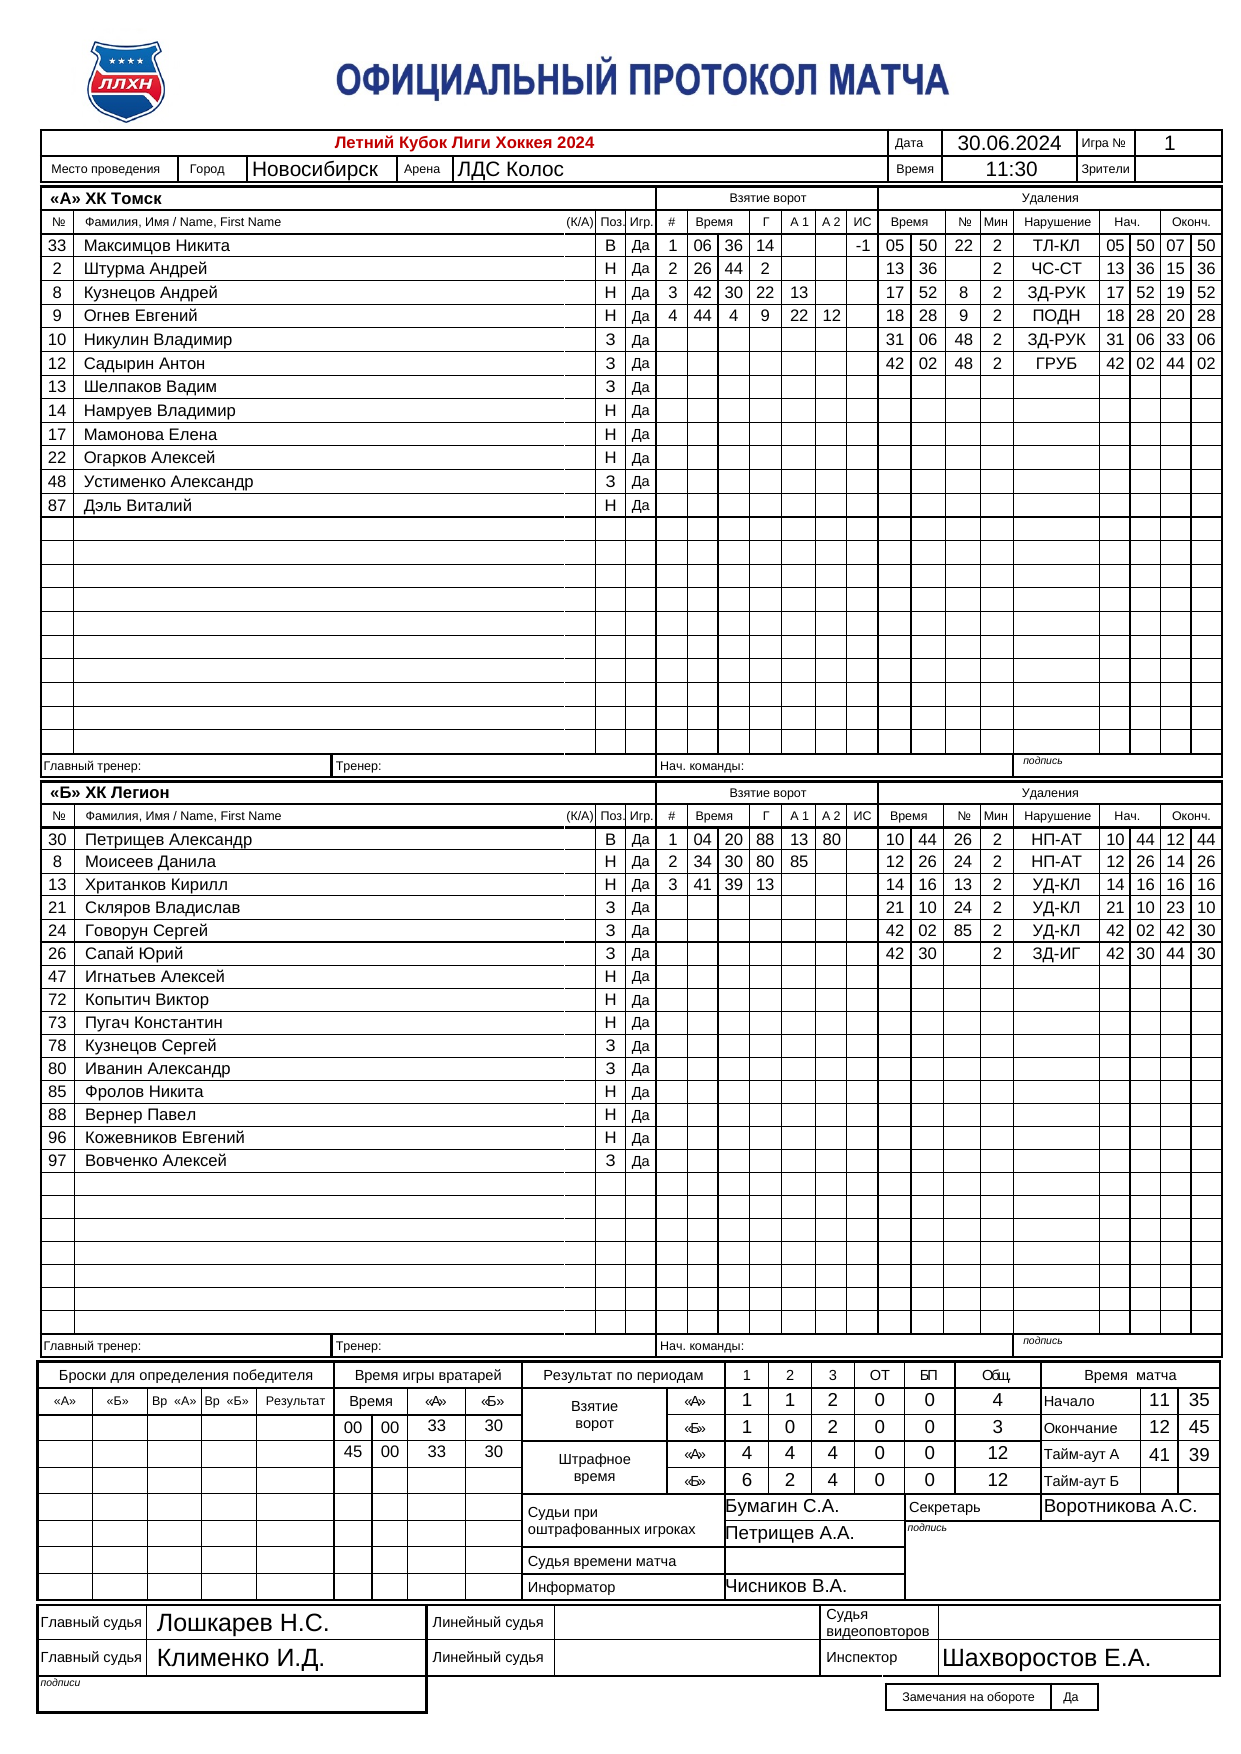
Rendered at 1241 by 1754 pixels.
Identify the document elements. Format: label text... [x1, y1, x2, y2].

table_cell [719, 565, 749, 587]
table_cell [981, 1265, 1013, 1287]
table_cell [719, 636, 749, 658]
table_cell [750, 423, 781, 445]
table_cell Мин [981, 211, 1013, 233]
table_cell [912, 1012, 943, 1033]
table_cell [847, 352, 877, 374]
table_cell 2 [657, 850, 687, 872]
table_cell 26 [944, 829, 980, 849]
table_cell [944, 1242, 980, 1264]
table_cell [782, 376, 815, 398]
table_cell [688, 1150, 717, 1172]
table_cell [879, 1104, 910, 1126]
table_cell [148, 1494, 201, 1520]
table_cell [1014, 1012, 1099, 1033]
table_cell [750, 683, 781, 706]
table_cell [1192, 1242, 1221, 1264]
table_cell 06 [1131, 328, 1160, 351]
table_cell Н [596, 1081, 625, 1103]
table_cell [981, 612, 1013, 634]
table_cell [782, 399, 815, 422]
table_cell [42, 1242, 74, 1264]
table_cell УД-КЛ [1014, 920, 1099, 941]
table_cell [944, 1311, 980, 1333]
table_cell Н [596, 1012, 625, 1033]
table_cell 26 [912, 850, 943, 872]
table_cell 42 [1100, 920, 1129, 941]
table_cell [688, 1311, 717, 1333]
table_cell [1131, 494, 1160, 516]
table_cell [719, 518, 749, 540]
table_cell [42, 1311, 74, 1333]
table_cell Копытич Виктор [75, 989, 564, 1011]
table_cell [981, 659, 1013, 682]
table_cell [719, 352, 749, 374]
table_cell [879, 730, 910, 753]
table_cell З [596, 1150, 625, 1172]
table_cell 24 [944, 850, 980, 872]
table_cell [148, 1574, 201, 1599]
table_cell [688, 1288, 717, 1310]
table_cell [847, 1150, 877, 1172]
table_cell [565, 659, 595, 682]
table_cell [1014, 1035, 1099, 1057]
table_cell [202, 1494, 256, 1520]
table_cell 2 [981, 943, 1013, 964]
table_cell [626, 730, 655, 753]
table_cell [981, 1219, 1013, 1241]
table_cell Тайм-аут Б [1042, 1468, 1140, 1493]
table_cell [719, 541, 749, 564]
table_cell [1192, 446, 1221, 469]
table_cell [816, 636, 846, 658]
table_cell [1192, 1265, 1221, 1287]
table_cell [1131, 518, 1160, 540]
table_cell 44 [912, 829, 943, 849]
table_cell Н [596, 257, 625, 280]
table_cell [39, 1521, 92, 1546]
table_cell Результат [257, 1389, 333, 1413]
table_cell [1192, 1035, 1221, 1057]
table_cell Н [596, 989, 625, 1011]
table_cell [816, 1150, 846, 1172]
table_cell [1192, 1311, 1221, 1333]
table_cell [782, 328, 815, 351]
table_cell [657, 612, 687, 634]
table_cell [912, 1150, 943, 1172]
table_cell [981, 636, 1013, 658]
table_cell № [946, 211, 980, 233]
table_cell «А» [668, 1442, 724, 1467]
table_cell [1100, 423, 1129, 445]
table_cell [657, 1288, 687, 1310]
table_cell [912, 446, 945, 469]
table_cell [912, 1081, 943, 1103]
table_cell [657, 1104, 687, 1126]
table_cell [1131, 588, 1160, 611]
table_cell [879, 565, 910, 587]
table_cell 9 [946, 305, 980, 327]
table_cell [565, 683, 595, 706]
table_cell [1161, 1196, 1190, 1218]
table_cell [847, 1219, 877, 1241]
table_cell [1131, 636, 1160, 658]
table_cell [816, 399, 846, 422]
table_cell [75, 1173, 564, 1195]
table_cell [719, 707, 749, 729]
table_cell [816, 850, 846, 872]
table_cell Чисников В.А. [726, 1575, 904, 1599]
table_cell [847, 1035, 877, 1057]
table_cell [1161, 966, 1190, 987]
table_cell [782, 1242, 815, 1264]
table_cell [1100, 1081, 1129, 1103]
table_cell 50 [912, 235, 945, 256]
table_cell [1100, 1288, 1129, 1310]
table_cell [719, 896, 749, 918]
table_cell [1161, 683, 1190, 706]
table_cell [719, 399, 749, 422]
table_cell [719, 659, 749, 682]
table_cell 36 [1192, 257, 1221, 280]
table_cell [1100, 1150, 1129, 1172]
table_cell [946, 494, 980, 516]
table_cell [657, 636, 687, 658]
table_cell Да [626, 281, 655, 303]
table_cell Штрафное время [523, 1442, 666, 1493]
table_cell [565, 636, 595, 658]
table_cell Главный судья [39, 1606, 146, 1639]
table_cell «А» [39, 1389, 92, 1413]
table_cell 12 [816, 305, 846, 327]
table_cell [596, 1288, 625, 1310]
table_cell [879, 1150, 910, 1172]
table_cell Время [889, 157, 941, 181]
table_cell [42, 565, 73, 587]
table_cell [1161, 399, 1190, 422]
table_cell [1192, 470, 1221, 493]
table_cell [565, 1288, 595, 1310]
table_cell [1192, 494, 1221, 516]
table_cell [596, 730, 625, 753]
table_cell 1 [657, 829, 687, 849]
table_cell [750, 470, 781, 493]
table_cell 85 [782, 850, 815, 872]
table_cell [1192, 1127, 1221, 1149]
table_cell Оконч. [1161, 805, 1221, 826]
table_cell Шелпаков Вадим [74, 376, 564, 398]
table_header БП [905, 1363, 954, 1387]
table_cell [719, 943, 749, 964]
table_cell 1 [726, 1389, 768, 1413]
table_cell [688, 1058, 717, 1079]
table_cell [1014, 659, 1099, 682]
table_cell [750, 328, 781, 351]
table_cell [466, 1574, 521, 1599]
table_cell [42, 636, 73, 658]
table_cell [1100, 1173, 1129, 1195]
table_cell [1100, 588, 1129, 611]
table_cell [1131, 1242, 1160, 1264]
table_cell [74, 518, 564, 540]
table_cell [626, 636, 655, 658]
table_cell Н [596, 1104, 625, 1126]
table_cell [1161, 588, 1190, 611]
table_cell [750, 399, 781, 422]
table_cell [93, 1441, 147, 1467]
table_cell № [42, 211, 73, 233]
table_cell [657, 1173, 687, 1195]
table_cell [883, 1677, 1220, 1681]
table_cell # [657, 211, 687, 233]
table_cell [944, 1127, 980, 1149]
table_cell [688, 1104, 717, 1126]
table_cell [1179, 1468, 1219, 1493]
table_cell [596, 565, 625, 587]
table_cell 26 [1192, 850, 1221, 872]
table_cell З [596, 470, 625, 493]
table_cell [657, 1035, 687, 1057]
table_cell [944, 989, 980, 1011]
table_cell 3 [657, 874, 687, 895]
table_cell 2 [981, 874, 1013, 895]
table_cell [1192, 1058, 1221, 1079]
table_cell [782, 541, 815, 564]
table_cell Вернер Павел [75, 1104, 564, 1126]
table_cell [879, 636, 910, 658]
table_cell [816, 707, 846, 729]
table_cell 30 [466, 1416, 521, 1440]
table_cell 26 [688, 257, 717, 280]
table_cell [1100, 612, 1129, 634]
table_cell [816, 920, 846, 941]
table_cell 04 [688, 829, 717, 849]
table_cell [939, 1606, 1219, 1639]
table_cell [782, 1219, 815, 1241]
table_cell [1014, 1150, 1099, 1172]
table_cell [816, 565, 846, 587]
table_cell [816, 518, 846, 540]
table_cell [688, 352, 717, 374]
table_cell [981, 966, 1013, 987]
table_cell [1161, 518, 1190, 540]
table_cell [1161, 494, 1190, 516]
table_cell [879, 541, 910, 564]
table_cell подпись [1014, 755, 1221, 776]
table_cell [847, 470, 877, 493]
table_cell [1131, 659, 1160, 682]
table_cell [816, 659, 846, 682]
table_cell Город [179, 157, 246, 181]
table_cell [750, 636, 781, 658]
table_cell [565, 588, 595, 611]
table_cell Моисеев Данила [75, 850, 564, 872]
table_cell 39 [1179, 1441, 1219, 1467]
table_cell Нарушение [1014, 211, 1099, 233]
table_cell [1161, 1173, 1190, 1195]
table_header «Б» ХК Легион [42, 783, 655, 803]
table_cell [39, 1494, 92, 1520]
table_cell [816, 1012, 846, 1033]
table_cell [981, 1035, 1013, 1057]
table_cell [75, 1311, 564, 1333]
table_cell [879, 376, 910, 398]
table_cell 97 [42, 1150, 74, 1172]
table_cell [719, 376, 749, 398]
table_cell [912, 683, 945, 706]
table_cell [816, 1081, 846, 1103]
table_cell [782, 683, 815, 706]
table_cell [719, 470, 749, 493]
table_cell [782, 966, 815, 987]
table_cell [688, 1265, 717, 1287]
table_cell ГРУБ [1014, 352, 1099, 374]
table_cell [42, 541, 73, 564]
table_cell [750, 446, 781, 469]
table_cell 42 [879, 943, 910, 964]
table_cell [847, 1311, 877, 1333]
table_cell [912, 612, 945, 634]
table_cell [750, 730, 781, 753]
table_cell [750, 518, 781, 540]
table_cell 28 [1131, 305, 1160, 327]
table_cell [466, 1494, 521, 1520]
table_cell «А» [408, 1389, 465, 1413]
table_cell [1131, 989, 1160, 1011]
table_cell [981, 1242, 1013, 1264]
table_cell Бумагин С.А. [726, 1495, 904, 1520]
table_cell 13 [944, 874, 980, 895]
table_cell [565, 352, 595, 374]
table_cell [596, 659, 625, 682]
table_cell [1192, 659, 1221, 682]
table_cell [657, 328, 687, 351]
table_header Дата [889, 131, 941, 155]
table_cell [719, 1196, 749, 1218]
table_cell [847, 588, 877, 611]
table_cell [257, 1547, 333, 1573]
table_cell 02 [912, 920, 943, 941]
table_cell [847, 612, 877, 634]
table_cell 24 [42, 920, 74, 941]
table_cell [847, 683, 877, 706]
table_cell 12 [42, 352, 73, 374]
table_cell [944, 1173, 980, 1195]
table_cell [1100, 376, 1129, 398]
table_cell [565, 1081, 595, 1103]
table_cell [555, 1606, 819, 1639]
table_cell [626, 1242, 655, 1264]
table_cell З [596, 920, 625, 941]
table_cell [1131, 707, 1160, 729]
table_cell 00 [373, 1441, 407, 1467]
table_cell [750, 1104, 781, 1126]
table_cell 4 [657, 305, 687, 327]
table_cell 52 [1131, 281, 1160, 303]
table_cell [565, 1012, 595, 1033]
table_cell [626, 683, 655, 706]
table_cell [1161, 1219, 1190, 1241]
table_cell [879, 588, 910, 611]
table_cell Вр «Б» [202, 1389, 256, 1413]
table_cell 22 [42, 446, 73, 469]
table_cell [946, 659, 980, 682]
table_cell Н [596, 966, 625, 987]
table_cell [782, 612, 815, 634]
table_cell 42 [1100, 352, 1129, 374]
table_header 3 [812, 1363, 854, 1387]
table_cell [879, 989, 910, 1011]
table_cell [688, 1127, 717, 1149]
table_cell [912, 1173, 943, 1195]
table_cell [1161, 423, 1190, 445]
table_cell [816, 257, 846, 280]
table_cell 3 [956, 1415, 1040, 1440]
table_cell [657, 565, 687, 587]
table_cell Садырин Антон [74, 352, 564, 374]
table_cell 28 [912, 305, 945, 327]
table_cell [750, 1288, 781, 1310]
table_cell А 2 [816, 211, 846, 233]
table_cell [1014, 1265, 1099, 1287]
table_cell З [596, 352, 625, 374]
table_cell [847, 1265, 877, 1287]
table_cell [847, 565, 877, 587]
table_cell [626, 1265, 655, 1287]
table_cell 18 [879, 305, 910, 327]
table_cell [1100, 636, 1129, 658]
table_cell [42, 707, 73, 729]
table_cell [879, 659, 910, 682]
table_cell [1014, 1242, 1099, 1264]
table_cell [981, 989, 1013, 1011]
table_cell [688, 399, 717, 422]
table_cell Главный судья [39, 1640, 146, 1675]
table_cell [719, 423, 749, 445]
table_header Игра № [1078, 131, 1134, 155]
table_cell [1100, 1265, 1129, 1287]
table_cell [750, 966, 781, 987]
table_cell Кузнецов Сергей [75, 1035, 564, 1057]
table_cell [1131, 1311, 1160, 1333]
table_cell Арена [398, 157, 452, 181]
table_cell [1161, 612, 1190, 634]
table_cell Время [688, 805, 749, 826]
table_cell 10 [1131, 896, 1160, 918]
table_cell Тренер: [333, 1335, 655, 1356]
table_cell [1131, 541, 1160, 564]
table_cell 2 [769, 1468, 811, 1493]
table_cell [657, 943, 687, 964]
table_cell [565, 305, 595, 327]
table_cell [1014, 470, 1099, 493]
table_cell [782, 352, 815, 374]
table_cell [657, 1081, 687, 1103]
table_cell [93, 1574, 147, 1599]
table_cell 30 [42, 829, 74, 849]
table_cell 2 [981, 328, 1013, 351]
table_cell [847, 541, 877, 564]
table_cell 30 [1192, 920, 1221, 941]
table_cell [408, 1468, 465, 1493]
table_cell [1136, 157, 1221, 181]
table_cell [657, 423, 687, 445]
table_cell [847, 707, 877, 729]
table_cell [946, 470, 980, 493]
table_cell [1161, 989, 1190, 1011]
table_cell [944, 1081, 980, 1103]
table_cell [565, 1219, 595, 1241]
table_cell Хританков Кирилл [75, 874, 564, 895]
table_cell [565, 518, 595, 540]
table_cell [688, 896, 717, 918]
table_cell [1131, 423, 1160, 445]
table_cell [93, 1521, 147, 1546]
table_cell [657, 1058, 687, 1079]
table_cell 24 [944, 896, 980, 918]
table_cell [75, 1265, 564, 1287]
table_cell Г [750, 211, 781, 233]
table_cell [1161, 376, 1190, 398]
table_cell [782, 1081, 815, 1103]
table_cell 0 [905, 1442, 954, 1467]
table_cell [688, 423, 717, 445]
table_cell [1161, 1035, 1190, 1057]
table_cell 48 [946, 352, 980, 374]
table_cell ПОДН [1014, 305, 1099, 327]
table_cell [946, 257, 980, 280]
table_cell [816, 352, 846, 374]
table_cell Н [596, 1127, 625, 1149]
table_cell 44 [1192, 829, 1221, 849]
table_cell Новосибирск [248, 157, 396, 181]
table_cell Зрители [1078, 157, 1134, 181]
table_cell Тренер: [333, 755, 655, 776]
table_cell [1131, 470, 1160, 493]
table_cell [1131, 966, 1160, 987]
table_cell [596, 1173, 625, 1195]
table_cell [719, 1265, 749, 1287]
table_cell Вовченко Алексей [75, 1150, 564, 1172]
table_cell 80 [816, 829, 846, 849]
table_cell [202, 1468, 256, 1493]
table_cell 2 [981, 235, 1013, 256]
table_cell 2 [812, 1389, 854, 1413]
table_cell [565, 829, 595, 849]
table_cell 2 [981, 305, 1013, 327]
table_cell [981, 1127, 1013, 1149]
table_cell [981, 730, 1013, 753]
table_cell [1192, 1173, 1221, 1195]
table_cell [879, 966, 910, 987]
table_cell [1161, 1104, 1190, 1126]
table_cell Да [626, 1012, 655, 1033]
table_cell [257, 1494, 333, 1520]
table_cell [782, 423, 815, 445]
table_cell Время [879, 211, 945, 233]
table_cell Поз. [596, 805, 625, 826]
table_cell [1014, 612, 1099, 634]
table_cell [1100, 659, 1129, 682]
table_cell 16 [1192, 874, 1221, 895]
table_cell З [596, 1058, 625, 1079]
table_cell [1192, 565, 1221, 587]
table_header Броски для определения победителя [39, 1363, 333, 1387]
table_cell [657, 1265, 687, 1287]
table_cell [1131, 446, 1160, 469]
table_cell [750, 1058, 781, 1079]
table_cell [428, 1677, 882, 1711]
table_cell [39, 1574, 92, 1599]
table_cell [719, 494, 749, 516]
table_cell [912, 1288, 943, 1310]
table_cell 44 [1161, 943, 1190, 964]
table_cell Штурма Андрей [74, 257, 564, 280]
table_cell [688, 588, 717, 611]
table_cell А 1 [782, 211, 815, 233]
table_cell [816, 1288, 846, 1310]
table_cell [847, 494, 877, 516]
table_cell [782, 707, 815, 729]
table_cell [719, 1104, 749, 1126]
table_cell [688, 328, 717, 351]
table_cell [816, 1035, 846, 1057]
table_cell [1099, 1682, 1220, 1711]
table_cell [782, 235, 815, 256]
table_cell [1192, 1288, 1221, 1310]
table_cell [981, 1196, 1013, 1218]
table_cell [202, 1574, 256, 1599]
table_cell [148, 1521, 201, 1546]
table_cell [688, 470, 717, 493]
table_cell [565, 257, 595, 280]
table_cell Тайм-аут А [1042, 1441, 1140, 1467]
table_cell [1100, 470, 1129, 493]
table_cell [93, 1468, 147, 1493]
table_cell [688, 1173, 717, 1195]
table_cell Огнев Евгений [74, 305, 564, 327]
table_cell [1100, 446, 1129, 469]
table_cell 13 [782, 829, 815, 849]
table_cell Г [750, 805, 781, 826]
table_cell 16 [912, 874, 943, 895]
table_cell Иванин Александр [75, 1058, 564, 1079]
table_cell 44 [1161, 352, 1190, 374]
table_cell Нач. команды: [657, 755, 1012, 776]
table_cell [719, 1219, 749, 1241]
table_cell [1161, 1265, 1190, 1287]
table_cell Пугач Константин [75, 1012, 564, 1033]
table_cell [626, 1173, 655, 1195]
table_cell Максимцов Никита [74, 235, 564, 256]
table_cell [782, 494, 815, 516]
table_cell [981, 1081, 1013, 1103]
table_cell [565, 1265, 595, 1287]
table_cell [148, 1547, 201, 1573]
table_cell № [42, 805, 74, 826]
table_cell [726, 1548, 904, 1573]
table_cell [1100, 730, 1129, 753]
table_cell Да [626, 423, 655, 445]
table_cell [782, 1058, 815, 1079]
table_cell [912, 423, 945, 445]
table_header Удаления [879, 188, 1221, 209]
table_cell [565, 1196, 595, 1218]
table_cell 50 [1131, 235, 1160, 256]
table_cell [565, 1173, 595, 1195]
table_cell [912, 1311, 943, 1333]
table_header Общ. [956, 1363, 1040, 1387]
table_cell Время [879, 805, 943, 826]
table_cell [688, 376, 717, 398]
table_cell Информатор [523, 1575, 724, 1599]
table_cell [879, 1196, 910, 1218]
table_cell Воротникова А.С. [1042, 1495, 1219, 1520]
table_cell [596, 707, 625, 729]
table_cell 13 [750, 874, 781, 895]
table_cell 31 [1100, 328, 1129, 351]
table_cell 26 [42, 943, 74, 964]
table_cell [75, 1288, 564, 1310]
table_cell 2 [981, 352, 1013, 374]
table_cell [626, 518, 655, 540]
table_cell Судья времени матча [523, 1548, 724, 1573]
table_cell [750, 707, 781, 729]
table_cell [565, 896, 595, 918]
table_cell [750, 1035, 781, 1057]
table_cell [688, 730, 717, 753]
table_cell 10 [42, 328, 73, 351]
table_cell 14 [42, 399, 73, 422]
table_cell ЗД-ИГ [1014, 943, 1099, 964]
table_cell [42, 659, 73, 682]
table_cell [879, 494, 910, 516]
table_cell 3 [657, 281, 687, 303]
table_cell [565, 966, 595, 987]
table_cell 21 [42, 896, 74, 918]
table_cell [688, 518, 717, 540]
table_cell 13 [879, 257, 910, 280]
table_cell [946, 636, 980, 658]
table_cell [847, 518, 877, 540]
table_header 30.06.2024 [943, 131, 1076, 155]
table_cell [1192, 1196, 1221, 1218]
table_cell [1192, 423, 1221, 445]
table_cell [565, 541, 595, 564]
table_cell ИС [847, 211, 877, 233]
table_cell [1014, 1058, 1099, 1079]
table_cell 06 [688, 235, 717, 256]
table_cell Сапай Юрий [75, 943, 564, 964]
table_cell [688, 1242, 717, 1264]
table_cell [1100, 1219, 1129, 1241]
table_cell Да [626, 352, 655, 374]
table_cell [257, 1416, 333, 1440]
table_cell [42, 1219, 74, 1241]
table_cell [879, 446, 910, 469]
table_cell 8 [946, 281, 980, 303]
table_cell [657, 920, 687, 941]
table_cell [719, 1311, 749, 1333]
table_cell [1192, 966, 1221, 987]
table_cell 13 [42, 874, 74, 895]
table_cell [946, 376, 980, 398]
table_cell [565, 423, 595, 445]
table_cell [816, 281, 846, 303]
table_cell 12 [956, 1442, 1040, 1467]
table_cell [847, 1012, 877, 1033]
table_cell 13 [42, 376, 73, 398]
table_cell 0 [905, 1389, 954, 1413]
table_cell Линейный судья [428, 1606, 554, 1639]
table_cell 12 [879, 850, 910, 872]
table_cell [946, 683, 980, 706]
table_cell [202, 1521, 256, 1546]
table_cell [1141, 1468, 1177, 1493]
table_cell [1161, 565, 1190, 587]
table_cell 06 [912, 328, 945, 351]
table_cell [750, 352, 781, 374]
table_cell 2 [42, 257, 73, 280]
table_cell [1014, 989, 1099, 1011]
table_cell [74, 541, 564, 564]
table_cell 12 [956, 1468, 1040, 1493]
table_cell [657, 707, 687, 729]
table_cell [912, 1219, 943, 1241]
table_cell [1014, 376, 1099, 398]
table_cell [1192, 612, 1221, 634]
table_cell [373, 1521, 407, 1546]
table_cell Кожевников Евгений [75, 1127, 564, 1149]
table_cell [565, 920, 595, 941]
table_cell [981, 541, 1013, 564]
table_cell [847, 829, 877, 849]
table_cell [816, 730, 846, 753]
table_header ОТ [855, 1363, 904, 1387]
table_cell [750, 1150, 781, 1172]
table_cell Да [626, 1081, 655, 1103]
table_cell [1161, 1150, 1190, 1172]
table_header Летний Кубок Лиги Хоккея 2024 [42, 131, 887, 155]
table_cell [912, 636, 945, 658]
table_cell [719, 1035, 749, 1057]
table_cell [750, 1265, 781, 1287]
table_cell [847, 1173, 877, 1195]
table_cell [657, 683, 687, 706]
table_cell [1192, 1150, 1221, 1172]
table_cell [879, 1127, 910, 1149]
table_cell 44 [719, 257, 749, 280]
table_cell [335, 1468, 371, 1493]
table_cell Огарков Алексей [74, 446, 564, 469]
table_cell [1131, 1196, 1160, 1218]
table_cell [335, 1574, 371, 1599]
table_cell Оконч. [1161, 211, 1221, 233]
table_cell [42, 1196, 74, 1218]
table_cell 2 [750, 257, 781, 280]
table_cell [816, 1311, 846, 1333]
table_cell [596, 1242, 625, 1264]
table_cell Нач. [1100, 211, 1160, 233]
table_cell [750, 1127, 781, 1149]
table_cell [782, 989, 815, 1011]
table_cell УД-КЛ [1014, 874, 1099, 895]
table_cell [946, 707, 980, 729]
table_cell [1161, 1311, 1190, 1333]
table_cell [944, 1104, 980, 1126]
table_cell 30 [719, 281, 749, 303]
table_cell [596, 612, 625, 634]
table_cell [1131, 1288, 1160, 1310]
table_cell [42, 1265, 74, 1287]
table_cell [981, 376, 1013, 398]
table_cell [782, 636, 815, 658]
table_cell [847, 920, 877, 941]
table_cell [816, 328, 846, 351]
table_cell «А» [668, 1389, 724, 1413]
table_cell [408, 1494, 465, 1520]
table_cell 13 [782, 281, 815, 303]
table_cell 2 [981, 829, 1013, 849]
table_cell [688, 612, 717, 634]
table_cell Фролов Никита [75, 1081, 564, 1103]
table_cell 02 [1131, 352, 1160, 374]
table_cell [816, 1058, 846, 1079]
table_cell Игр. [626, 805, 655, 826]
table_cell [688, 659, 717, 682]
table_cell [565, 612, 595, 634]
table_cell [981, 1288, 1013, 1310]
table_cell [657, 494, 687, 516]
table_cell [1192, 376, 1221, 398]
table_cell [688, 989, 717, 1011]
table_cell Игр. [626, 211, 655, 233]
table_cell [879, 1288, 910, 1310]
table_cell [782, 1173, 815, 1195]
table_cell [944, 1035, 980, 1057]
table_cell 22 [782, 305, 815, 327]
table_cell [719, 446, 749, 469]
table_cell [626, 1219, 655, 1241]
table_cell Да [626, 257, 655, 280]
table_cell [1131, 1081, 1160, 1103]
table_cell [1131, 1173, 1160, 1195]
table_cell Судья видеоповторов [821, 1606, 938, 1639]
table_cell 15 [1161, 257, 1190, 280]
table_cell [74, 588, 564, 611]
table_cell Петрищев А.А. [726, 1521, 904, 1546]
table_cell [1161, 1127, 1190, 1149]
table_cell Да [626, 1127, 655, 1149]
table_cell [847, 636, 877, 658]
table_cell [565, 399, 595, 422]
table_cell [1131, 1265, 1160, 1287]
table_cell [750, 376, 781, 398]
table_cell Да [626, 1150, 655, 1172]
table_cell [688, 920, 717, 941]
table_cell Скляров Владислав [75, 896, 564, 918]
table_cell 14 [750, 235, 781, 256]
table_cell [981, 399, 1013, 422]
table_cell [42, 1173, 74, 1195]
table_cell [981, 707, 1013, 729]
table_cell [847, 966, 877, 987]
table_cell 1 [657, 235, 687, 256]
table_cell [42, 588, 73, 611]
table_cell В [596, 829, 625, 849]
table_cell [565, 874, 595, 895]
table_cell [912, 659, 945, 682]
table_cell [750, 612, 781, 634]
table_cell А 1 [782, 805, 815, 826]
table_cell [847, 874, 877, 895]
table_cell [1100, 683, 1129, 706]
table_cell 45 [1179, 1415, 1219, 1440]
table_cell Начало [1042, 1389, 1140, 1413]
table_cell 0 [855, 1389, 904, 1413]
table_cell [1014, 399, 1099, 422]
table_cell [750, 1196, 781, 1218]
table_cell [847, 305, 877, 327]
table_cell [565, 281, 595, 303]
table_cell 23 [1161, 896, 1190, 918]
table_cell [657, 659, 687, 682]
table_cell 80 [42, 1058, 74, 1079]
table_cell Н [596, 446, 625, 469]
table_cell 21 [1100, 896, 1129, 918]
table_cell «Б» [668, 1468, 724, 1493]
table_cell [565, 494, 595, 516]
table_cell [1014, 1288, 1099, 1310]
table_cell [657, 588, 687, 611]
table_cell НП-АТ [1014, 829, 1099, 849]
table_cell [750, 896, 781, 918]
table_header Взятие ворот [657, 783, 877, 803]
table_cell З [596, 328, 625, 351]
table_cell [1014, 423, 1099, 445]
table_cell 8 [42, 281, 73, 303]
table_cell [688, 565, 717, 587]
table_cell Да [626, 920, 655, 941]
table_cell [596, 1311, 625, 1333]
table_cell [946, 446, 980, 469]
table_cell 48 [946, 328, 980, 351]
table_cell [946, 423, 980, 445]
table_cell «Б» [93, 1389, 147, 1413]
table_cell 2 [657, 257, 687, 280]
table_cell Фамилия, Имя / Name, First Name [75, 805, 565, 826]
table_cell [944, 1219, 980, 1241]
table_cell [946, 399, 980, 422]
table_cell [626, 612, 655, 634]
table_cell Да [626, 829, 655, 849]
table_cell [93, 1416, 147, 1440]
table_cell 0 [855, 1468, 904, 1493]
table_cell [782, 1150, 815, 1172]
table_cell [596, 636, 625, 658]
table_cell [847, 446, 877, 469]
table_cell 78 [42, 1035, 74, 1057]
table_cell [1014, 1311, 1099, 1333]
table_cell [944, 1012, 980, 1033]
table_cell [565, 943, 595, 964]
table_cell [1131, 1012, 1160, 1033]
table_cell 36 [1131, 257, 1160, 280]
table_cell [750, 494, 781, 516]
table_cell [816, 943, 846, 964]
table_cell [1161, 541, 1190, 564]
table_cell 0 [905, 1415, 954, 1440]
table_cell 35 [1179, 1389, 1219, 1413]
table_cell 22 [750, 281, 781, 303]
table_cell [782, 659, 815, 682]
table_cell Да [626, 446, 655, 469]
table_cell 52 [1192, 281, 1221, 303]
table_cell Мин [981, 805, 1013, 826]
table_cell [626, 541, 655, 564]
table_cell В [596, 235, 625, 256]
table_header «А» ХК Томск [42, 188, 655, 209]
table_cell [596, 683, 625, 706]
table_cell 14 [879, 874, 910, 895]
table_cell 4 [956, 1389, 1040, 1413]
table_cell [1192, 541, 1221, 564]
table_cell 22 [946, 235, 980, 256]
table_cell [257, 1441, 333, 1467]
table_cell [750, 659, 781, 682]
table_cell 2 [981, 257, 1013, 280]
table_cell 50 [1192, 235, 1221, 256]
table_cell [408, 1574, 465, 1599]
table_cell З [596, 943, 625, 964]
table_cell [944, 1196, 980, 1218]
table_cell 42 [879, 920, 910, 941]
table_cell Время [335, 1389, 407, 1413]
table_cell № [944, 805, 980, 826]
table_cell 36 [719, 235, 749, 256]
table_cell [782, 257, 815, 280]
table_cell Главный тренер: [42, 1335, 330, 1356]
table_header 2 [769, 1363, 811, 1387]
table_cell [816, 1219, 846, 1241]
table_cell 4 [812, 1442, 854, 1467]
table_cell [657, 1311, 687, 1333]
table_cell [847, 399, 877, 422]
table_cell 52 [912, 281, 945, 303]
table_cell [946, 612, 980, 634]
table_cell [879, 683, 910, 706]
table_cell 4 [726, 1442, 768, 1467]
table_cell [1014, 683, 1099, 706]
table_cell Н [596, 494, 625, 516]
table_cell [782, 1104, 815, 1126]
table_cell [75, 1196, 564, 1218]
table_cell [202, 1441, 256, 1467]
table_cell [1100, 494, 1129, 516]
table_cell [816, 966, 846, 987]
table_cell [719, 588, 749, 611]
table_cell [42, 612, 73, 634]
table_cell [750, 1012, 781, 1033]
table_cell [1161, 1012, 1190, 1033]
table_cell [944, 1288, 980, 1310]
table_cell [335, 1521, 371, 1546]
table_cell [879, 1035, 910, 1057]
table_cell [565, 328, 595, 351]
table_cell [782, 730, 815, 753]
table_cell [847, 328, 877, 351]
table_cell [565, 730, 595, 753]
table_cell Инспектор [821, 1640, 938, 1675]
table_cell [1131, 1219, 1160, 1241]
table_cell [719, 1127, 749, 1149]
table_cell [75, 1219, 564, 1241]
table_cell [565, 1150, 595, 1172]
table_cell Судьи при оштрафованных игроках [523, 1495, 724, 1546]
table_cell [1192, 1012, 1221, 1033]
table_cell [74, 636, 564, 658]
table_cell [688, 943, 717, 964]
table_cell [782, 896, 815, 918]
table_cell [373, 1574, 407, 1599]
table_cell 10 [1192, 896, 1221, 918]
table_cell [750, 943, 781, 964]
table_cell ЗД-РУК [1014, 281, 1099, 303]
table_cell 2 [981, 281, 1013, 303]
table_cell [148, 1468, 201, 1493]
table_cell Нач. [1100, 805, 1160, 826]
table_cell [719, 683, 749, 706]
table_cell [1100, 399, 1129, 422]
table_cell [657, 896, 687, 918]
table_cell [626, 1288, 655, 1310]
table_cell Да [626, 376, 655, 398]
table_cell Да [626, 470, 655, 493]
table_cell Да [626, 874, 655, 895]
table_cell [782, 943, 815, 964]
table_cell [74, 707, 564, 729]
table_cell [981, 683, 1013, 706]
table_cell [148, 1416, 201, 1440]
table_cell [847, 1288, 877, 1310]
table_cell [912, 1058, 943, 1079]
table_cell Игнатьев Алексей [75, 966, 564, 987]
table_cell 1 [769, 1389, 811, 1413]
table_cell [719, 989, 749, 1011]
table_cell Да [626, 989, 655, 1011]
table_cell 30 [1131, 943, 1160, 964]
table_cell [912, 399, 945, 422]
table_cell [719, 920, 749, 941]
table_cell [1192, 399, 1221, 422]
table_cell [1014, 707, 1099, 729]
table_cell [879, 423, 910, 445]
table_cell ЛДС Колос [454, 157, 887, 181]
table_cell [596, 541, 625, 564]
table_cell 00 [373, 1416, 407, 1440]
table_cell [879, 399, 910, 422]
table_cell 85 [42, 1081, 74, 1103]
table_cell 42 [879, 352, 910, 374]
table_cell 19 [1161, 281, 1190, 303]
table_cell 30 [466, 1441, 521, 1467]
table_cell [1014, 636, 1099, 658]
table_cell [688, 446, 717, 469]
table_cell 33 [1161, 328, 1190, 351]
table_cell 02 [912, 352, 945, 374]
table_cell [1100, 1311, 1129, 1333]
table_cell [1100, 1127, 1129, 1149]
table_cell [912, 989, 943, 1011]
table_cell З [596, 896, 625, 918]
table_cell [879, 1265, 910, 1287]
table_cell 4 [812, 1468, 854, 1493]
table_cell [596, 1265, 625, 1287]
table_cell [879, 470, 910, 493]
table_cell [1192, 730, 1221, 753]
table_cell [1192, 636, 1221, 658]
table_cell [1192, 707, 1221, 729]
table_cell [565, 376, 595, 398]
table_cell Да [626, 305, 655, 327]
table_cell # [657, 805, 687, 826]
table_cell [1161, 730, 1190, 753]
table_cell [1100, 989, 1129, 1011]
table_cell [1131, 1058, 1160, 1079]
table_cell 12 [1141, 1415, 1177, 1440]
table_cell [750, 1081, 781, 1103]
table_cell [912, 518, 945, 540]
table_cell [1192, 1104, 1221, 1126]
table_cell [1100, 1104, 1129, 1126]
table_cell [1192, 683, 1221, 706]
table_cell [373, 1494, 407, 1520]
table_cell Да [626, 1035, 655, 1057]
table_cell Да [626, 943, 655, 964]
table_cell [750, 588, 781, 611]
table_cell [946, 518, 980, 540]
table_cell [782, 1196, 815, 1218]
table_cell [750, 1173, 781, 1195]
table_cell [816, 541, 846, 564]
table_cell [981, 470, 1013, 493]
table_cell [596, 588, 625, 611]
table_cell Поз. [596, 211, 625, 233]
table_cell [74, 659, 564, 682]
table_cell [1100, 966, 1129, 987]
table_cell 10 [1100, 829, 1129, 849]
table_cell [816, 1127, 846, 1149]
table_cell [688, 683, 717, 706]
table_cell Место проведения [42, 157, 177, 181]
table_cell 18 [1100, 305, 1129, 327]
table_cell [335, 1494, 371, 1520]
table_cell Да [626, 896, 655, 918]
table_cell [719, 1058, 749, 1079]
table_cell [657, 1242, 687, 1264]
table_cell [565, 470, 595, 493]
table_cell [1161, 446, 1190, 469]
table_cell Нарушение [1014, 805, 1099, 826]
table_cell [688, 707, 717, 729]
table_cell ИС [847, 805, 877, 826]
table_cell 05 [1100, 235, 1129, 256]
table_cell [847, 423, 877, 445]
table_cell Да [626, 850, 655, 872]
table_cell [1014, 494, 1099, 516]
table_cell [74, 730, 564, 753]
table_cell Да [626, 1104, 655, 1126]
table_cell 11:30 [943, 157, 1076, 181]
table_cell [688, 541, 717, 564]
table_cell [148, 1441, 201, 1467]
table_cell «Б» [668, 1415, 724, 1440]
table_cell [782, 1012, 815, 1033]
table_cell [74, 565, 564, 587]
table_header Взятие ворот [657, 188, 877, 209]
table_cell 41 [688, 874, 717, 895]
picture [5, 28, 1179, 129]
table_cell [981, 446, 1013, 469]
table_cell [688, 1196, 717, 1218]
table_cell 0 [855, 1442, 904, 1467]
table_cell [1192, 1081, 1221, 1103]
table_cell Н [596, 305, 625, 327]
table_cell [816, 1104, 846, 1126]
table_cell [257, 1521, 333, 1546]
table_cell [657, 966, 687, 987]
table_cell [657, 730, 687, 753]
table_cell [816, 446, 846, 469]
table_cell [1014, 730, 1099, 753]
table_cell [657, 376, 687, 398]
table_header Время матча [1042, 1363, 1219, 1387]
table_cell [816, 423, 846, 445]
table_cell Да [626, 235, 655, 256]
table_cell [1100, 1012, 1129, 1033]
table_cell Да [626, 399, 655, 422]
table_cell [1131, 683, 1160, 706]
table_cell [1131, 730, 1160, 753]
table_cell Главный тренер: [42, 755, 330, 776]
table_cell [75, 1242, 564, 1264]
table_cell [657, 518, 687, 540]
table_cell Шахворостов Е.А. [939, 1640, 1219, 1675]
table_cell 47 [42, 966, 74, 987]
table_cell [847, 943, 877, 964]
table_cell 07 [1161, 235, 1190, 256]
table_cell [1100, 707, 1129, 729]
table_cell [782, 920, 815, 941]
table_cell [879, 518, 910, 540]
table_cell [981, 423, 1013, 445]
table_cell [719, 328, 749, 351]
table_cell [626, 707, 655, 729]
table_cell [565, 235, 595, 256]
table_cell [565, 989, 595, 1011]
table_cell 2 [981, 920, 1013, 941]
table_cell [202, 1416, 256, 1440]
table_cell [1100, 1035, 1129, 1057]
table_cell [981, 1150, 1013, 1172]
table_cell [1131, 1104, 1160, 1126]
table_cell 4 [719, 305, 749, 327]
table_cell [912, 588, 945, 611]
table_cell Взятие ворот [523, 1389, 666, 1440]
table_cell [719, 612, 749, 634]
table_cell [816, 989, 846, 1011]
table_cell 17 [879, 281, 910, 303]
table_cell [946, 730, 980, 753]
table_cell 80 [750, 850, 781, 872]
table_cell 42 [1100, 943, 1129, 964]
table_cell Окончание [1042, 1415, 1140, 1440]
table_cell [565, 850, 595, 872]
table_cell [565, 1058, 595, 1079]
table_cell [816, 376, 846, 398]
table_cell Время [688, 211, 749, 233]
table_cell [657, 541, 687, 564]
table_cell 02 [1192, 352, 1221, 374]
table_cell [847, 1081, 877, 1103]
table_cell [944, 1058, 980, 1079]
table_cell [946, 565, 980, 587]
table_cell [912, 730, 945, 753]
table_cell [1131, 1127, 1160, 1149]
table_cell [750, 920, 781, 941]
table_cell [1161, 1058, 1190, 1079]
table_header 1 [1136, 131, 1221, 155]
table_cell 30 [912, 943, 943, 964]
table_cell [373, 1468, 407, 1493]
table_cell 12 [1100, 850, 1129, 872]
table_cell 0 [905, 1468, 954, 1493]
table_cell 30 [719, 850, 749, 872]
table_cell [782, 470, 815, 493]
table_cell [1131, 1150, 1160, 1172]
table_cell [719, 1288, 749, 1310]
table_cell -1 [847, 235, 877, 256]
table_cell [847, 1104, 877, 1126]
table_cell 2 [981, 850, 1013, 872]
table_cell [847, 850, 877, 872]
table_cell [1131, 612, 1160, 634]
table_cell 06 [1192, 328, 1221, 351]
table_cell [1161, 636, 1190, 658]
table_cell [1161, 659, 1190, 682]
table_cell 16 [1131, 874, 1160, 895]
table_cell ЧС-СТ [1014, 257, 1099, 280]
table_cell [93, 1547, 147, 1573]
table_cell [981, 565, 1013, 587]
table_cell [912, 966, 943, 987]
table_cell [944, 1265, 980, 1287]
table_header Замечания на обороте [887, 1685, 1050, 1709]
table_cell [879, 1173, 910, 1195]
table_cell УД-КЛ [1014, 896, 1099, 918]
table_cell [912, 707, 945, 729]
table_cell [657, 1150, 687, 1172]
table_cell [39, 1468, 92, 1493]
table_cell [912, 541, 945, 564]
table_cell [719, 730, 749, 753]
table_cell 41 [1141, 1441, 1177, 1467]
table_cell [1161, 1081, 1190, 1103]
table_cell [816, 1196, 846, 1218]
table_cell [816, 1242, 846, 1264]
table_cell [719, 1173, 749, 1195]
table_cell 2 [812, 1415, 854, 1440]
table_cell [1100, 1242, 1129, 1264]
table_cell [565, 1104, 595, 1126]
table_cell [93, 1494, 147, 1520]
table_cell [1014, 541, 1099, 564]
table_cell Клименко И.Д. [147, 1640, 425, 1675]
table_cell Вр «А» [148, 1389, 201, 1413]
table_cell [847, 896, 877, 918]
table_cell [565, 707, 595, 729]
table_cell Н [596, 850, 625, 872]
table_cell 17 [42, 423, 73, 445]
table_cell 33 [42, 235, 73, 256]
table_cell 0 [855, 1415, 904, 1440]
table_cell [750, 541, 781, 564]
table_cell подпись [1014, 1335, 1221, 1356]
table_cell [1161, 1242, 1190, 1264]
table_cell [719, 1242, 749, 1264]
table_cell [657, 1219, 687, 1241]
table_cell [816, 588, 846, 611]
table_cell З [596, 1035, 625, 1057]
table_cell подписи [39, 1677, 425, 1711]
table_cell 45 [335, 1441, 371, 1467]
table_cell [782, 1127, 815, 1149]
table_cell [626, 565, 655, 587]
table_cell [912, 1127, 943, 1149]
table_cell 87 [42, 494, 73, 516]
table_cell [688, 1081, 717, 1103]
table_cell [466, 1521, 521, 1546]
table_cell [816, 470, 846, 493]
table_cell [688, 1035, 717, 1057]
table_cell [816, 235, 846, 256]
table_cell З [596, 376, 625, 398]
table_cell [847, 1058, 877, 1079]
table_cell [912, 494, 945, 516]
table_cell Говорун Сергей [75, 920, 564, 941]
table_cell [657, 1196, 687, 1218]
table_cell 21 [879, 896, 910, 918]
table_cell [688, 636, 717, 658]
table_cell 00 [335, 1416, 371, 1440]
table_cell Н [596, 423, 625, 445]
table_cell Да [626, 1058, 655, 1079]
table_cell Н [596, 399, 625, 422]
table_cell [657, 352, 687, 374]
table_cell [750, 565, 781, 587]
table_cell [1192, 1219, 1221, 1241]
table_cell [879, 1012, 910, 1033]
table_cell Петрищев Александр [75, 829, 564, 849]
table_cell [879, 1058, 910, 1079]
table_cell [981, 1012, 1013, 1033]
table_cell 85 [944, 920, 980, 941]
table_cell 33 [408, 1416, 465, 1440]
table_cell 73 [42, 1012, 74, 1033]
table_cell [719, 966, 749, 987]
table_cell [847, 1127, 877, 1149]
table_cell [657, 1127, 687, 1149]
table_cell [782, 1265, 815, 1287]
table_cell [42, 1288, 74, 1310]
table_cell [782, 565, 815, 587]
table_cell [1192, 588, 1221, 611]
table_cell [1192, 518, 1221, 540]
table_cell 14 [1100, 874, 1129, 895]
table_cell [1192, 989, 1221, 1011]
table_cell Нач. команды: [657, 1335, 1012, 1356]
table_cell 96 [42, 1127, 74, 1149]
table_cell [847, 730, 877, 753]
table_cell [1131, 399, 1160, 422]
table_cell 17 [1100, 281, 1129, 303]
table_cell [912, 1196, 943, 1218]
table_cell [816, 683, 846, 706]
table_cell [847, 257, 877, 280]
table_cell [782, 588, 815, 611]
table_cell Да [626, 328, 655, 351]
table_cell 11 [1141, 1389, 1177, 1413]
table_header Время игры вратарей [335, 1363, 521, 1387]
table_cell [657, 470, 687, 493]
table_cell Мамонова Елена [74, 423, 564, 445]
table_cell 4 [769, 1442, 811, 1467]
table_cell 33 [408, 1441, 465, 1467]
table_cell [1100, 565, 1129, 587]
table_cell [1131, 376, 1160, 398]
table_cell [912, 376, 945, 398]
table_cell Кузнецов Андрей [74, 281, 564, 303]
table_cell [981, 1311, 1013, 1333]
table_cell [1014, 1173, 1099, 1195]
table_cell Намруев Владимир [74, 399, 564, 422]
table_cell [981, 1173, 1013, 1195]
table_cell [257, 1468, 333, 1493]
table_cell [750, 989, 781, 1011]
table_cell [981, 588, 1013, 611]
table_cell [1014, 1219, 1099, 1241]
table_header Удаления [879, 783, 1221, 803]
table_cell 1 [726, 1415, 768, 1440]
table_cell [816, 612, 846, 634]
table_cell Секретарь [906, 1495, 1040, 1520]
table_cell [782, 518, 815, 540]
table_cell [912, 1104, 943, 1126]
table_cell [946, 588, 980, 611]
table_cell [782, 874, 815, 895]
table_cell [816, 1265, 846, 1287]
table_cell [981, 1058, 1013, 1079]
table_cell [1131, 565, 1160, 587]
table_cell 10 [879, 829, 910, 849]
table_cell 88 [42, 1104, 74, 1126]
table_cell [912, 565, 945, 587]
table_cell [335, 1547, 371, 1573]
table_cell [879, 1081, 910, 1103]
table_cell 12 [1161, 829, 1190, 849]
table_cell [946, 541, 980, 564]
table_cell [42, 518, 73, 540]
table_cell [847, 376, 877, 398]
table_cell [944, 966, 980, 987]
table_cell Да [626, 494, 655, 516]
table_header 1 [726, 1363, 768, 1387]
table_cell [596, 1219, 625, 1241]
table_cell [981, 518, 1013, 540]
table_cell [565, 1035, 595, 1057]
table_cell [688, 1012, 717, 1033]
table_cell [42, 683, 73, 706]
table_cell [816, 896, 846, 918]
table_cell [847, 989, 877, 1011]
table_cell [1014, 1127, 1099, 1149]
table_cell [816, 1173, 846, 1195]
table_cell 14 [1161, 850, 1190, 872]
table_cell [39, 1547, 92, 1573]
table_cell [39, 1416, 92, 1440]
table_cell 16 [1161, 874, 1190, 895]
table_cell [750, 1242, 781, 1264]
table_cell 0 [769, 1415, 811, 1440]
table_cell [879, 1242, 910, 1264]
table_cell [719, 1150, 749, 1172]
table_cell 20 [719, 829, 749, 849]
table_cell [657, 446, 687, 469]
table_cell [565, 565, 595, 587]
table_cell [202, 1547, 256, 1573]
table_cell [626, 1196, 655, 1218]
table_cell [565, 1127, 595, 1149]
table_cell [1014, 588, 1099, 611]
table_cell 9 [42, 305, 73, 327]
table_cell [74, 683, 564, 706]
table_cell [626, 588, 655, 611]
table_cell [981, 494, 1013, 516]
table_cell 72 [42, 989, 74, 1011]
table_cell 42 [1161, 920, 1190, 941]
table_cell [565, 1311, 595, 1333]
table_cell 31 [879, 328, 910, 351]
table_cell ТЛ-КЛ [1014, 235, 1099, 256]
table_cell [782, 1288, 815, 1310]
table_cell 48 [42, 470, 73, 493]
table_cell [750, 1311, 781, 1333]
table_cell 2 [981, 896, 1013, 918]
table_cell [879, 1311, 910, 1333]
table_cell 8 [42, 850, 74, 872]
table_cell 34 [688, 850, 717, 872]
table_cell [944, 1150, 980, 1172]
table_header Да [1052, 1685, 1097, 1709]
table_cell 30 [1192, 943, 1221, 964]
table_cell Линейный судья [428, 1640, 554, 1675]
table_cell 02 [1131, 920, 1160, 941]
table_cell [1100, 518, 1129, 540]
table_cell [1161, 470, 1190, 493]
table_cell [1100, 1196, 1129, 1218]
table_cell [1014, 1196, 1099, 1218]
table_cell 10 [912, 896, 943, 918]
table_cell 05 [879, 235, 910, 256]
table_cell [847, 659, 877, 682]
table_cell 88 [750, 829, 781, 849]
table_cell 6 [726, 1468, 768, 1493]
table_cell [657, 989, 687, 1011]
table_cell [912, 1265, 943, 1287]
table_cell [1161, 1288, 1190, 1310]
table_cell Да [626, 966, 655, 987]
table_cell [657, 399, 687, 422]
table_cell [879, 707, 910, 729]
table_cell (К/А) [565, 211, 595, 233]
table_cell Н [596, 874, 625, 895]
table_cell [847, 1242, 877, 1264]
table_cell [565, 1242, 595, 1264]
table_cell [847, 281, 877, 303]
table_cell 20 [1161, 305, 1190, 327]
table_header Результат по периодам [523, 1363, 724, 1387]
table_cell [1131, 1035, 1160, 1057]
table_cell Н [596, 281, 625, 303]
table_cell [596, 518, 625, 540]
table_cell [879, 612, 910, 634]
table_cell 26 [1131, 850, 1160, 872]
table_cell [847, 1196, 877, 1218]
table_cell [782, 446, 815, 469]
table_cell 28 [1192, 305, 1221, 327]
table_cell [719, 1081, 749, 1103]
table_cell [626, 659, 655, 682]
table_cell подпись [906, 1522, 1219, 1599]
table_cell [596, 1196, 625, 1218]
table_cell [1100, 541, 1129, 564]
table_cell Дэль Виталий [74, 494, 564, 516]
table_cell [688, 1219, 717, 1241]
table_cell [912, 470, 945, 493]
table_cell 44 [1131, 829, 1160, 849]
table_cell А 2 [816, 805, 846, 826]
table_cell [816, 874, 846, 895]
table_cell [688, 966, 717, 987]
table_cell [1014, 518, 1099, 540]
table_cell [879, 1219, 910, 1241]
table_cell [1014, 966, 1099, 987]
table_cell [816, 494, 846, 516]
table_cell ЗД-РУК [1014, 328, 1099, 351]
table_cell [74, 612, 564, 634]
table_cell [719, 1012, 749, 1033]
table_cell [1100, 1058, 1129, 1079]
table_cell [1014, 1081, 1099, 1103]
table_cell 9 [750, 305, 781, 327]
table_cell [944, 943, 980, 964]
table_cell 39 [719, 874, 749, 895]
table_cell [466, 1547, 521, 1573]
table_cell [466, 1468, 521, 1493]
table_cell [565, 446, 595, 469]
table_cell [657, 1012, 687, 1033]
table_cell [39, 1441, 92, 1467]
table_cell [373, 1547, 407, 1573]
table_cell [782, 1311, 815, 1333]
table_cell [1014, 565, 1099, 587]
table_cell Никулин Владимир [74, 328, 564, 351]
table_cell [555, 1640, 819, 1675]
table_cell [782, 1035, 815, 1057]
table_cell [42, 730, 73, 753]
table_cell [912, 1242, 943, 1264]
table_cell НП-АТ [1014, 850, 1099, 872]
table_cell Устименко Александр [74, 470, 564, 493]
table_cell 36 [912, 257, 945, 280]
table_cell «Б » [466, 1389, 521, 1413]
table_cell 13 [1100, 257, 1129, 280]
table_cell [1161, 707, 1190, 729]
table_cell [408, 1547, 465, 1573]
table_cell [408, 1521, 465, 1546]
table_cell 42 [688, 281, 717, 303]
table_cell Лошкарев Н.С. [147, 1606, 425, 1639]
table_cell 44 [688, 305, 717, 327]
table_cell [1014, 1104, 1099, 1126]
table_cell [257, 1574, 333, 1599]
table_cell [1014, 446, 1099, 469]
table_cell [750, 1219, 781, 1241]
table_cell [688, 494, 717, 516]
table_cell [626, 1311, 655, 1333]
table_cell [912, 1035, 943, 1057]
table_cell [981, 1104, 1013, 1126]
table_cell Фамилия, Имя / Name, First Name [74, 211, 565, 233]
table_cell (К/А) [565, 805, 595, 826]
